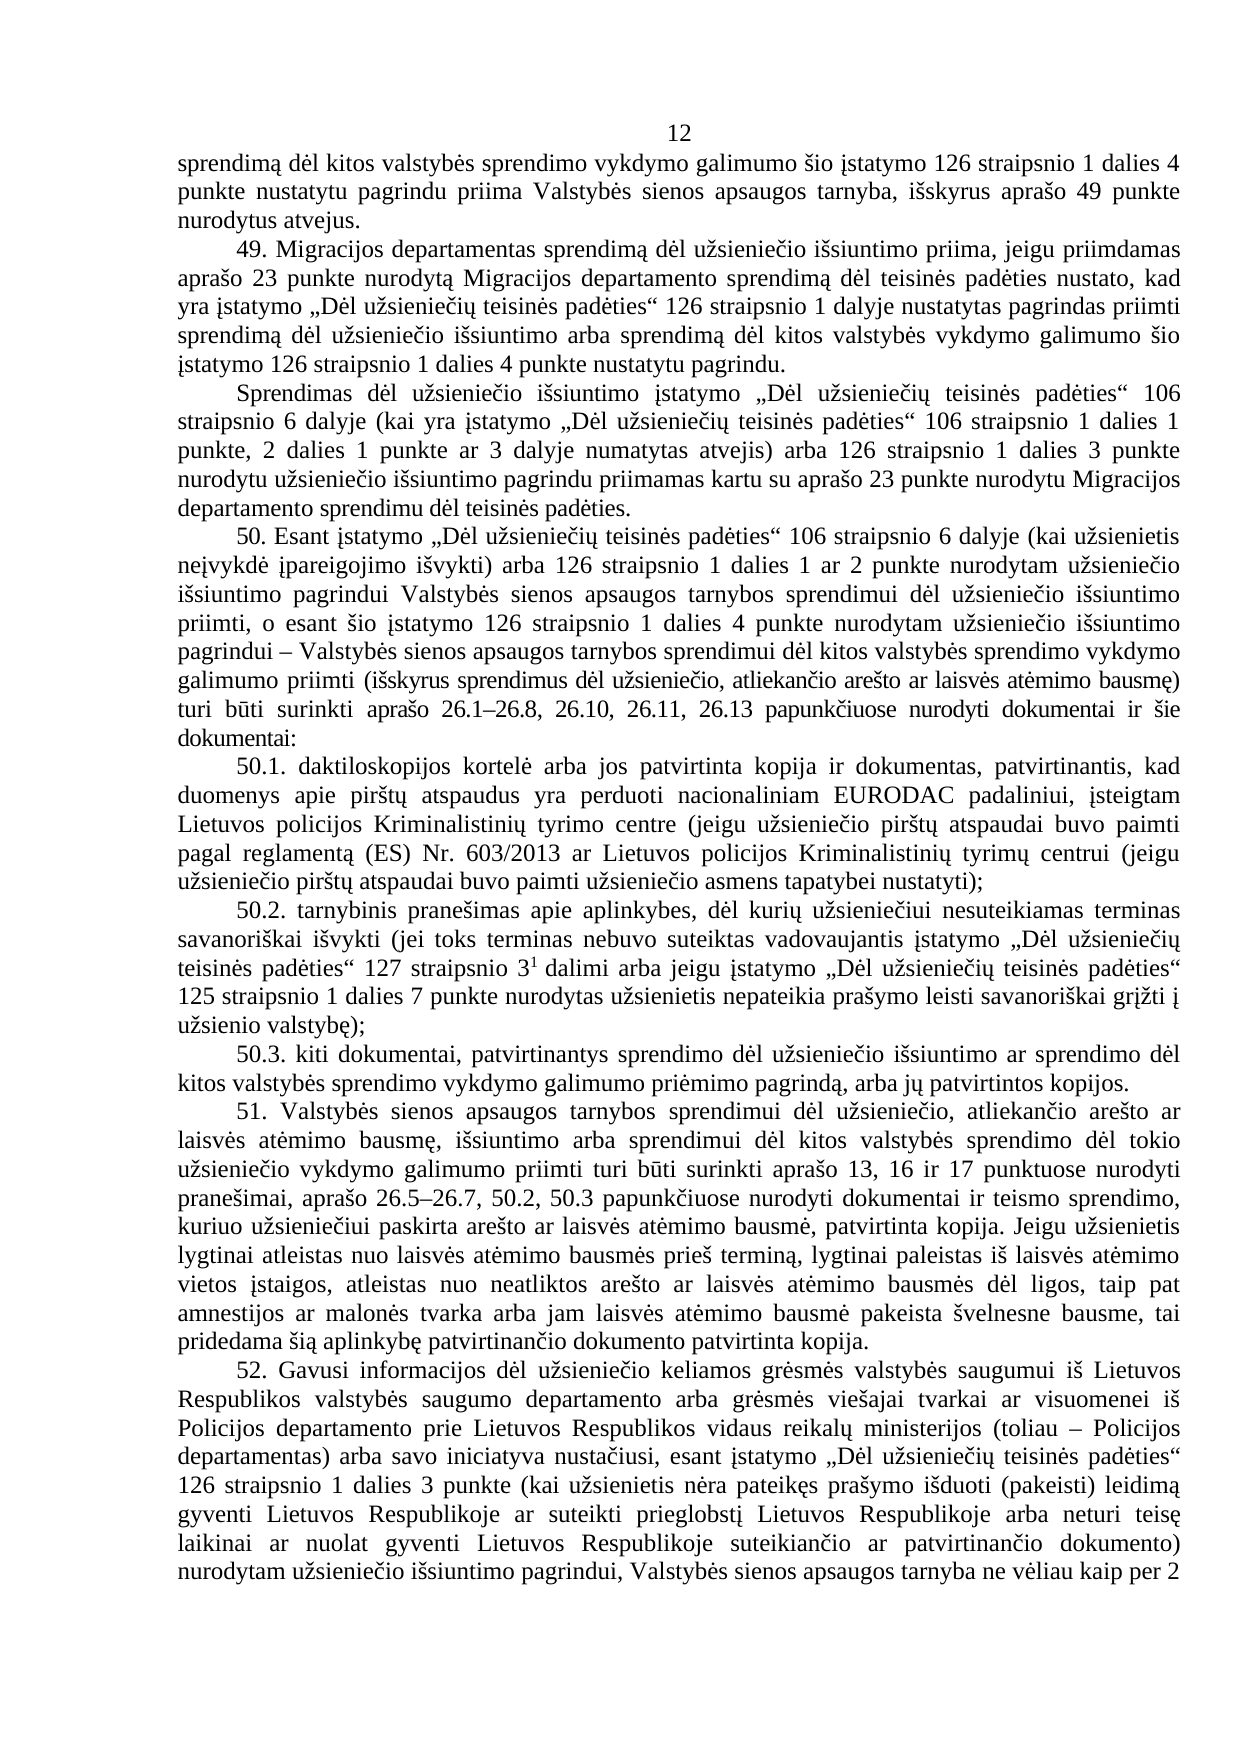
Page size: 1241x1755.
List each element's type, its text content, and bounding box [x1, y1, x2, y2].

text Sprendimas dėl užsieniečio išsiuntimo įstatymo „Dėl užsieniečių teisinės padėties“ 106 straipsnio 6 dalyje (kai yra įstatymo „Dėl užsieniečių teisinės padėties“ 106 straipsnio 1 dalies 1 punkte, 2 dalies 1 punkte ar 3 dalyje numatytas atvejis) arba 126 straipsnio 1 dalies 3 punkte nurodytu užsieniečio išsiuntimo pagrindu priimamas kartu su aprašo 23 punkte nurodytu Migracijos departamento sprendimu dėl teisinės padėties. [177, 378, 1181, 521]
text sprendimą dėl kitos valstybės sprendimo vykdymo galimumo šio įstatymo 126 straipsnio 1 dalies 4 punkte nustatytu pagrindu priima Valstybės sienos apsaugos tarnyba, išskyrus aprašo 49 punkte nurodytus atvejus. [177, 148, 1181, 234]
text 51. Valstybės sienos apsaugos tarnybos sprendimui dėl užsieniečio, atliekančio arešto ar laisvės atėmimo bausmę, išsiuntimo arba sprendimui dėl kitos valstybės sprendimo dėl tokio užsieniečio vykdymo galimumo priimti turi būti surinkti aprašo 13, 16 ir 17 punktuose nurodyti pranešimai, aprašo 26.5–26.7, 50.2, 50.3 papunkčiuose nurodyti dokumentai ir teismo sprendimo, kuriuo užsieniečiui paskirta arešto ar laisvės atėmimo bausmė, patvirtinta kopija. Jeigu užsienietis lygtinai atleistas nuo laisvės atėmimo bausmės prieš terminą, lygtinai paleistas iš laisvės atėmimo vietos įstaigos, atleistas nuo neatliktos arešto ar laisvės atėmimo bausmės dėl ligos, taip pat amnestijos ar malonės tvarka arba jam laisvės atėmimo bausmė pakeista švelnesne bausme, tai pridedama šią aplinkybę patvirtinančio dokumento patvirtinta kopija. [177, 1096, 1181, 1355]
text 49. Migracijos departamentas sprendimą dėl užsieniečio išsiuntimo priima, jeigu priimdamas aprašo 23 punkte nurodytą Migracijos departamento sprendimą dėl teisinės padėties nustato, kad yra įstatymo „Dėl užsieniečių teisinės padėties“ 126 straipsnio 1 dalyje nustatytas pagrindas priimti sprendimą dėl užsieniečio išsiuntimo arba sprendimą dėl kitos valstybės vykdymo galimumo šio įstatymo 126 straipsnio 1 dalies 4 punkte nustatytu pagrindu. [177, 234, 1181, 378]
text 50.3. kiti dokumentai, patvirtinantys sprendimo dėl užsieniečio išsiuntimo ar sprendimo dėl kitos valstybės sprendimo vykdymo galimumo priėmimo pagrindą, arba jų patvirtintos kopijos. [177, 1039, 1181, 1096]
text 52. Gavusi informacijos dėl užsieniečio keliamos grėsmės valstybės saugumui iš Lietuvos Respublikos valstybės saugumo departamento arba grėsmės viešajai tvarkai ar visuomenei iš Policijos departamento prie Lietuvos Respublikos vidaus reikalų ministerijos (toliau – Policijos departamentas) arba savo iniciatyva nustačiusi, esant įstatymo „Dėl užsieniečių teisinės padėties“ 126 straipsnio 1 dalies 3 punkte (kai užsienietis nėra pateikęs prašymo išduoti (pakeisti) leidimą gyventi Lietuvos Respublikoje ar suteikti prieglobstį Lietuvos Respublikoje arba neturi teisę laikinai ar nuolat gyventi Lietuvos Respublikoje suteikiančio ar patvirtinančio dokumento) nurodytam užsieniečio išsiuntimo pagrindui, Valstybės sienos apsaugos tarnyba ne vėliau kaip per 2 [177, 1355, 1181, 1585]
text 50.1. daktiloskopijos kortelė arba jos patvirtinta kopija ir dokumentas, patvirtinantis, kad duomenys apie pirštų atspaudus yra perduoti nacionaliniam EURODAC padaliniui, įsteigtam Lietuvos policijos Kriminalistinių tyrimo centre (jeigu užsieniečio pirštų atspaudai buvo paimti pagal reglamentą (ES) Nr. 603/2013 ar Lietuvos policijos Kriminalistinių tyrimų centrui (jeigu užsieniečio pirštų atspaudai buvo paimti užsieniečio asmens tapatybei nustatyti); [177, 751, 1181, 895]
text 50. Esant įstatymo „Dėl užsieniečių teisinės padėties“ 106 straipsnio 6 dalyje (kai užsienietis neįvykdė įpareigojimo išvykti) arba 126 straipsnio 1 dalies 1 ar 2 punkte nurodytam užsieniečio išsiuntimo pagrindui Valstybės sienos apsaugos tarnybos sprendimui dėl užsieniečio išsiuntimo priimti, o esant šio įstatymo 126 straipsnio 1 dalies 4 punkte nurodytam užsieniečio išsiuntimo pagrindui – Valstybės sienos apsaugos tarnybos sprendimui dėl kitos valstybės sprendimo vykdymo galimumo priimti (išskyrus sprendimus dėl užsieniečio, atliekančio arešto ar laisvės atėmimo bausmę) turi būti surinkti aprašo 26.1–26.8, 26.10, 26.11, 26.13 papunkčiuose nurodyti dokumentai ir šie dokumentai: [177, 521, 1181, 751]
text 50.2. tarnybinis pranešimas apie aplinkybes, dėl kurių užsieniečiui nesuteikiamas terminas savanoriškai išvykti (jei toks terminas nebuvo suteiktas vadovaujantis įstatymo „Dėl užsieniečių teisinės padėties“ 127 straipsnio 31 dalimi arba jeigu įstatymo „Dėl užsieniečių teisinės padėties“ 125 straipsnio 1 dalies 7 punkte nurodytas užsienietis nepateikia prašymo leisti savanoriškai grįžti į užsienio valstybę); [177, 895, 1181, 1039]
